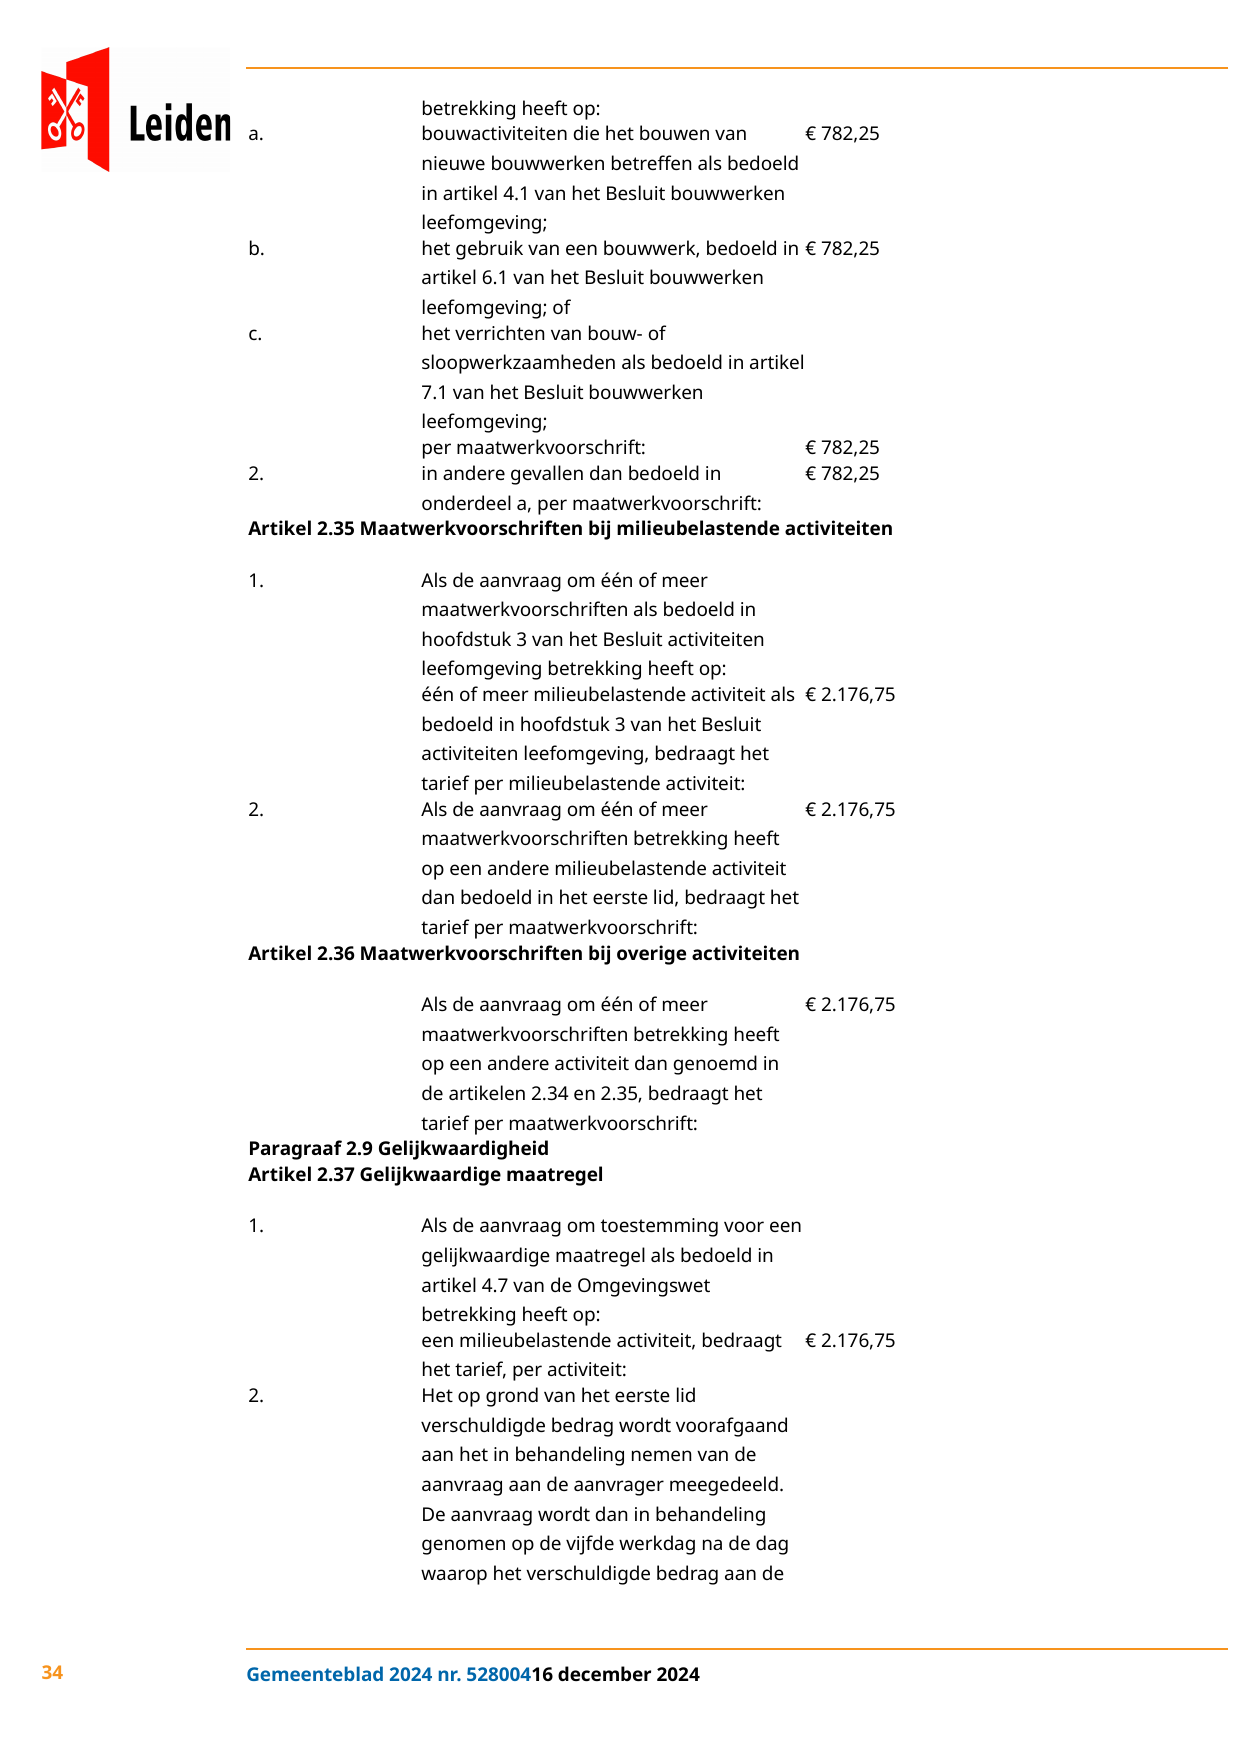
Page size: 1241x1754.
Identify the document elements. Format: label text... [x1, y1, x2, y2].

table_cell per maatwerkvoorschrift: [421, 434, 805, 460]
table_cell [979, 681, 1152, 796]
table_cell Artikel 2.36 Maatwerkvoorschriften bij overige activiteiten [248, 940, 978, 966]
table_cell bouwactiviteiten die het bouwen van nieuwe bouwwerken betreffen als bedoeld in artikel 4.1 van het Besluit bouwwerken leefomgeving; [421, 121, 805, 235]
table_cell één of meer milieubelastende activiteit als bedoeld in hoofdstuk 3 van het Besluit activiteiten leefomgeving, bedraagt het tarief per milieubelastende activiteit: [421, 681, 805, 796]
table_cell [979, 95, 1152, 121]
table_cell Als de aanvraag om één of meer maatwerkvoorschriften als bedoeld in hoofdstuk 3 van het Besluit activiteiten leefomgeving betrekking heeft op: [421, 567, 805, 681]
table_cell 2. [248, 796, 421, 940]
table_cell een milieubelastende activiteit, bedraagt het tarief, per activiteit: [421, 1327, 805, 1382]
table_cell [248, 95, 421, 121]
table_cell c. [248, 320, 421, 434]
table_cell Als de aanvraag om één of meer maatwerkvoorschriften betrekking heeft op een andere activiteit dan genoemd in de artikelen 2.34 en 2.35, bedraagt het tarief per maatwerkvoorschrift: [421, 991, 805, 1135]
table_cell [248, 681, 421, 796]
table_cell Als de aanvraag om toestemming voor een gelijkwaardige maatregel als bedoeld in artikel 4.7 van de Omgevingswet betrekking heeft op: [421, 1213, 805, 1327]
picture [41, 47, 231, 172]
table_cell [421, 1187, 805, 1213]
table_cell [805, 95, 978, 121]
table_cell [421, 541, 805, 567]
table_cell € 2.176,75 [805, 681, 978, 796]
table_cell [979, 434, 1152, 460]
table_cell Artikel 2.35 Maatwerkvoorschriften bij milieubelastende activiteiten [248, 515, 978, 541]
table_cell het gebruik van een bouwwerk, bedoeld in artikel 6.1 van het Besluit bouwwerken leefomgeving; of [421, 235, 805, 320]
table_cell [248, 434, 421, 460]
table_cell € 2.176,75 [805, 796, 978, 940]
table_cell [979, 1327, 1152, 1382]
table_cell € 2.176,75 [805, 1327, 978, 1382]
table_cell Paragraaf 2.9 Gelijkwaardigheid [248, 1135, 1152, 1161]
table_cell [979, 1187, 1152, 1213]
table_cell € 782,25 [805, 460, 978, 515]
table_cell b. [248, 235, 421, 320]
table_cell [805, 541, 978, 567]
table_cell [979, 1213, 1152, 1327]
table_cell [979, 320, 1152, 434]
table_cell Het op grond van het eerste lid verschuldigde bedrag wordt voorafgaand aan het in behandeling nemen van de aanvraag aan de aanvrager meegedeeld. De aanvraag wordt dan in behandeling genomen op de vijfde werkdag na de dag waarop het verschuldigde bedrag aan de [421, 1383, 805, 1586]
table_cell [979, 567, 1152, 681]
table_cell € 782,25 [805, 434, 978, 460]
table_cell het verrichten van bouw- of sloopwerkzaamheden als bedoeld in artikel 7.1 van het Besluit bouwwerken leefomgeving; [421, 320, 805, 434]
table_cell [805, 1187, 978, 1213]
table_cell Als de aanvraag om één of meer maatwerkvoorschriften betrekking heeft op een andere milieubelastende activiteit dan bedoeld in het eerste lid, bedraagt het tarief per maatwerkvoorschrift: [421, 796, 805, 940]
table_cell [979, 966, 1152, 991]
table_cell betrekking heeft op: [421, 95, 805, 121]
table_cell [248, 991, 421, 1135]
table_cell 1. [248, 1213, 421, 1327]
table_cell [979, 121, 1152, 235]
table_cell € 2.176,75 [805, 991, 978, 1135]
table_cell [248, 541, 421, 567]
table_cell 2. [248, 1383, 421, 1586]
table_cell in andere gevallen dan bedoeld in onderdeel a, per maatwerkvoorschrift: [421, 460, 805, 515]
table_cell [979, 460, 1152, 515]
table_cell [979, 796, 1152, 940]
table_cell € 782,25 [805, 121, 978, 235]
table_cell [979, 235, 1152, 320]
table_cell [805, 567, 978, 681]
table_cell [805, 320, 978, 434]
table_cell 2. [248, 460, 421, 515]
table_cell [805, 1213, 978, 1327]
table_cell [979, 1383, 1152, 1586]
table_cell [805, 1383, 978, 1586]
table_cell [248, 1187, 421, 1213]
table_cell 1. [248, 567, 421, 681]
table_cell [805, 966, 978, 991]
table_cell [248, 1327, 421, 1382]
table_cell a. [248, 121, 421, 235]
table_cell [979, 991, 1152, 1135]
table_cell [248, 966, 421, 991]
table_cell € 782,25 [805, 235, 978, 320]
table_cell [421, 966, 805, 991]
table_cell [979, 541, 1152, 567]
table_cell Artikel 2.37 Gelijkwaardige maatregel [248, 1161, 978, 1187]
